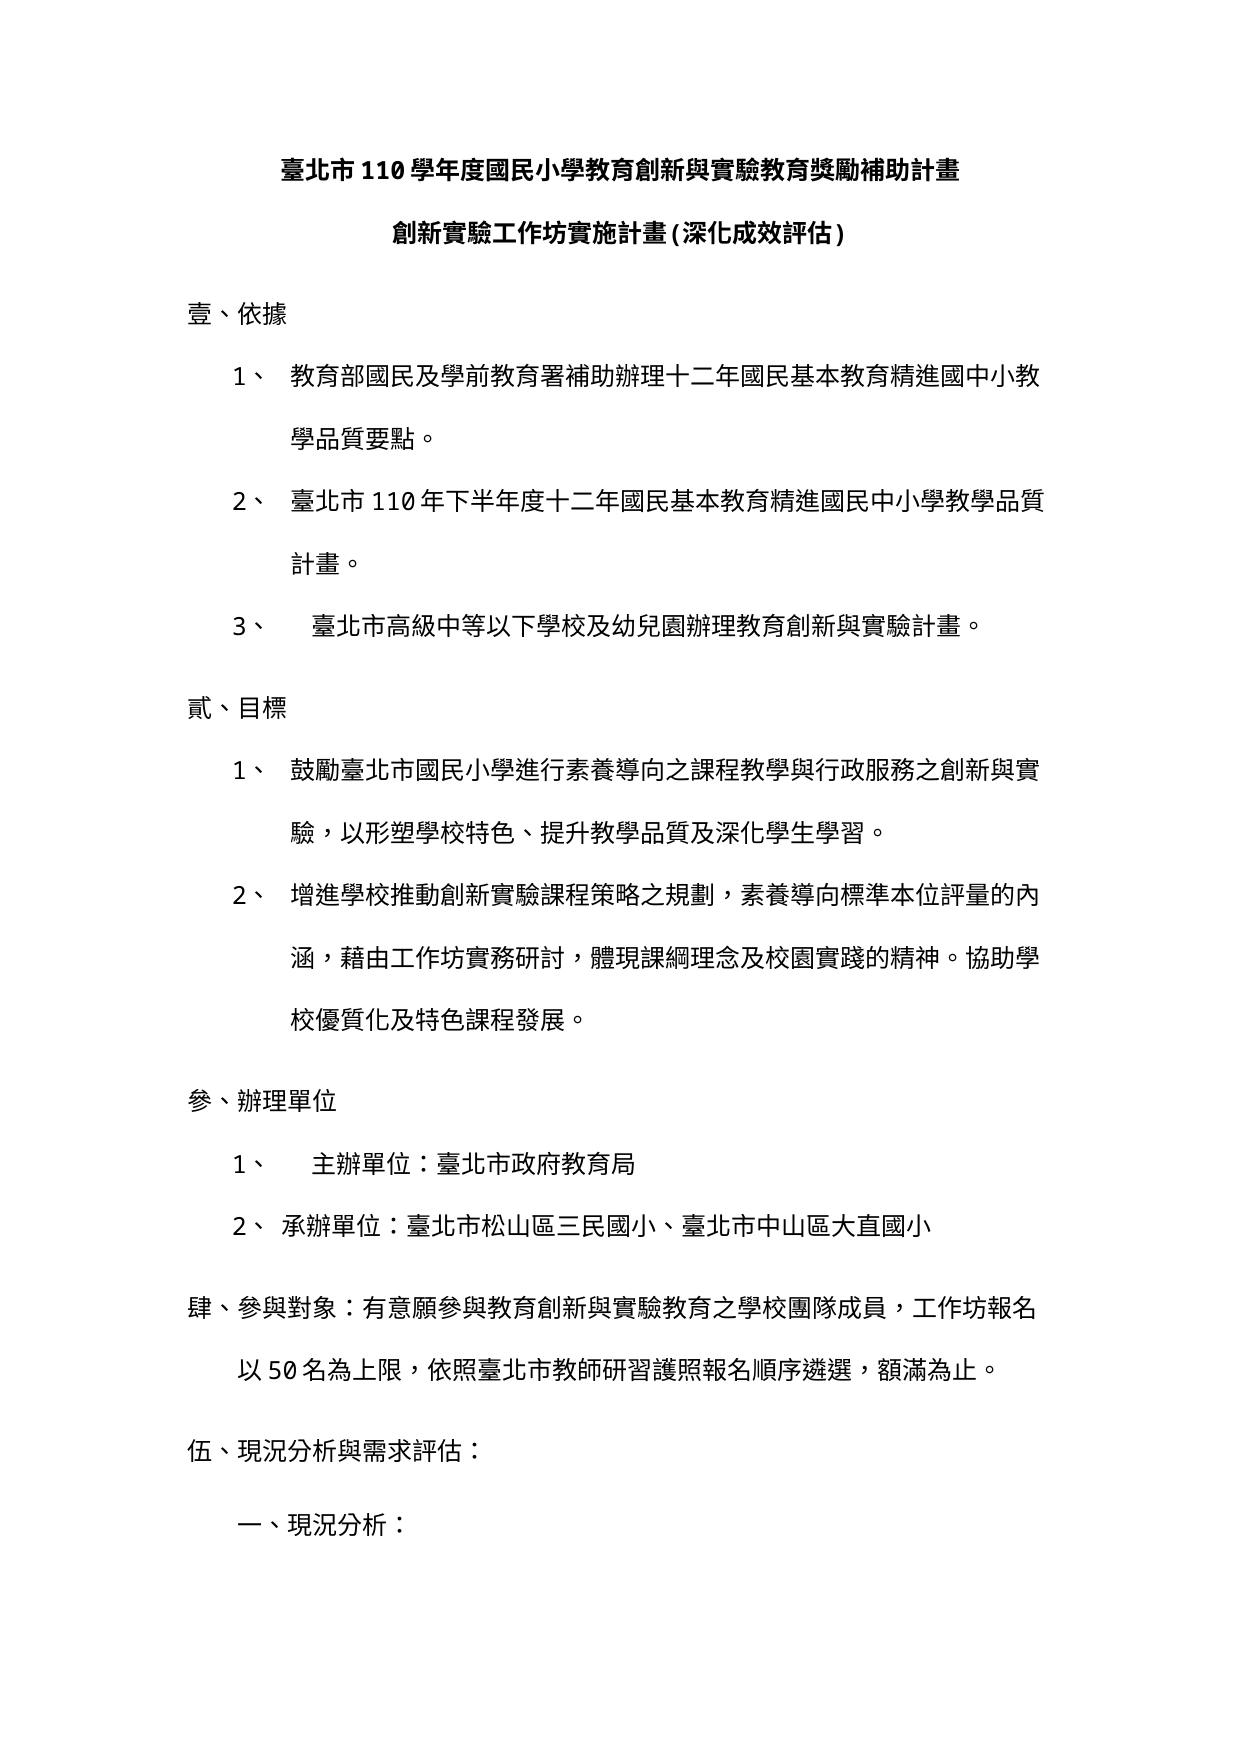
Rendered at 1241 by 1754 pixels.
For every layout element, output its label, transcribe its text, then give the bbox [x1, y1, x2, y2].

list 辦理單位 [187, 1058, 1053, 1121]
list 教育部國民及學前教育署補助辦理十二年國民基本教育精進國中小教學品質要點。 [232, 333, 1053, 458]
list 鼓勵臺北市國民小學進行素養導向之課程教學與行政服務之創新與實驗，以形塑學校特色、提升教學品質及深化學生學習。 [232, 727, 1053, 852]
list 參與對象：有意願參與教育創新與實驗教育之學校團隊成員，工作坊報名以50名為上限，依照臺北市教師研習護照報名順序遴選，額滿為止。 [187, 1264, 1053, 1389]
list 臺北市高級中等以下學校及幼兒園辦理教育創新與實驗計畫。 [232, 583, 1053, 646]
list 依據 [187, 271, 1053, 333]
text 創新實驗工作坊實施計畫(深化成效評估) [187, 189, 1053, 252]
list 增進學校推動創新實驗課程策略之規劃，素養導向標準本位評量的內涵，藉由工作坊實務研討，體現課綱理念及校園實踐的精神。協助學校優質化及特色課程發展。 [232, 852, 1053, 1039]
list 現況分析與需求評估： [187, 1408, 1053, 1471]
text 臺北市110學年度國民小學教育創新與實驗教育獎勵補助計畫 [187, 127, 1053, 189]
text 一、現況分析： [237, 1482, 1021, 1544]
list 臺北市110年下半年度十二年國民基本教育精進國民中小學教學品質計畫。 [232, 458, 1053, 583]
list 目標 [187, 664, 1053, 727]
list 主辦單位：臺北市政府教育局 [232, 1121, 1053, 1183]
list 承辦單位：臺北市松山區三民國小、臺北市中山區大直國小 [232, 1183, 1053, 1246]
